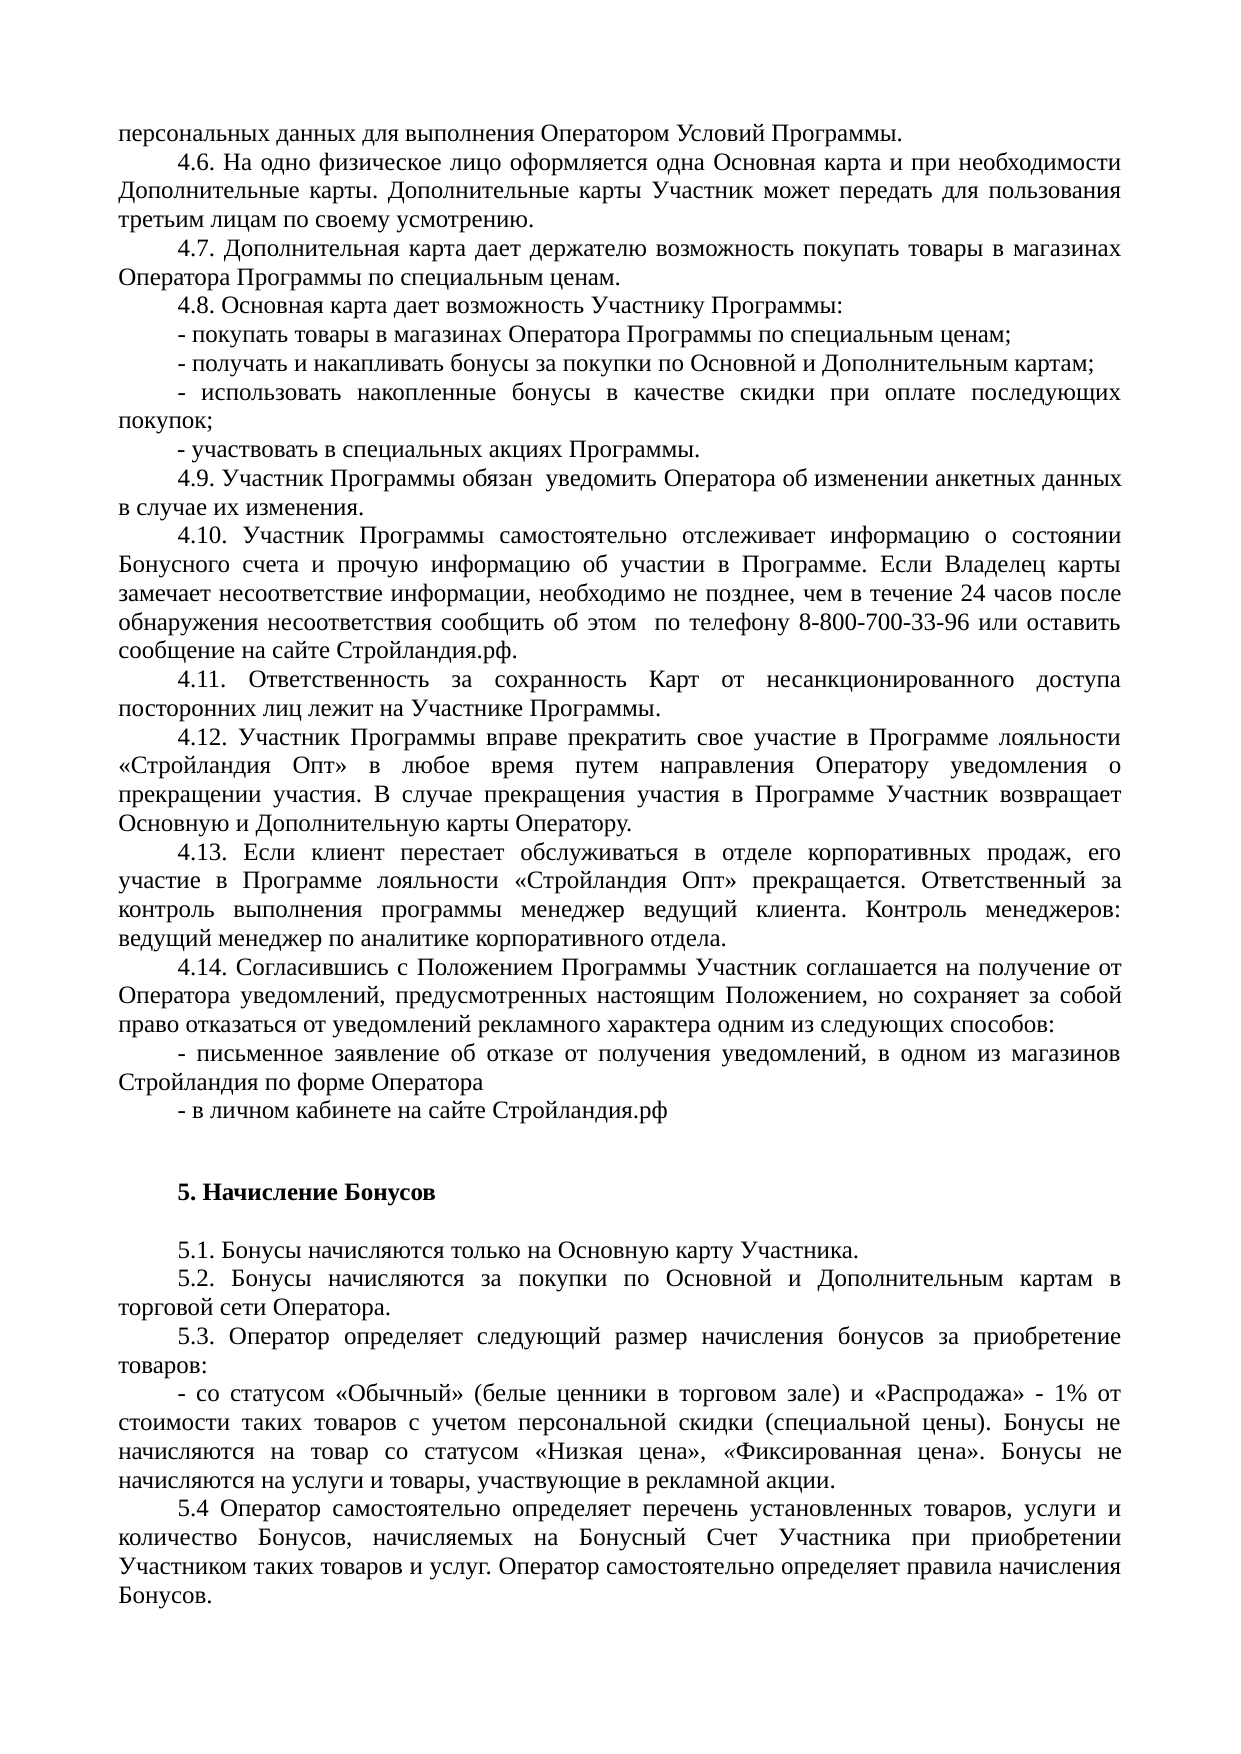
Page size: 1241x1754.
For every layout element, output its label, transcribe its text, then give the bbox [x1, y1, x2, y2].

text персональных данных для выполнения Оператором Условий Программы. [118, 118, 1122, 147]
text - со статусом «Обычный» (белые ценники в торговом зале) и «Распродажа» - 1% от стоимости таких товаров с учетом персональной скидки (специальной цены). Бонусы не начисляются на товар со статусом «Низкая цена», «Фиксированная цена». Бонусы не начисляются на услуги и товары, участвующие в рекламной акции. [118, 1378, 1122, 1493]
text 5.1. Бонусы начисляются только на Основную карту Участника. [118, 1235, 1122, 1263]
text 4.14. Согласившись с Положением Программы Участник соглашается на получение от Оператора уведомлений, предусмотренных настоящим Положением, но сохраняет за собой право отказаться от уведомлений рекламного характера одним из следующих способов: [118, 952, 1122, 1038]
text 4.11. Ответственность за сохранность Карт от несанкционированного доступа посторонних лиц лежит на Участнике Программы. [118, 664, 1122, 722]
text 5.4 Оператор самостоятельно определяет перечень установленных товаров, услуги и количество Бонусов, начисляемых на Бонусный Счет Участника при приобретении Участником таких товаров и услуг. Оператор самостоятельно определяет правила начисления Бонусов. [118, 1493, 1122, 1608]
text - в личном кабинете на сайте Стройландия.рф [118, 1096, 1122, 1124]
text 4.12. Участник Программы вправе прекратить свое участие в Программе лояльности «Стройландия Опт» в любое время путем направления Оператору уведомления о прекращении участия. В случае прекращения участия в Программе Участник возвращает Основную и Дополнительную карты Оператору. [118, 722, 1122, 837]
text - письменное заявление об отказе от получения уведомлений, в одном из магазинов Стройландия по форме Оператора [118, 1038, 1122, 1096]
text 4.10. Участник Программы самостоятельно отслеживает информацию о состоянии Бонусного счета и прочую информацию об участии в Программе. Если Владелец карты замечает несоответствие информации, необходимо не позднее, чем в течение 24 часов после обнаружения несоответствия сообщить об этом по телефону 8-800-700-33-96 или оставить сообщение на сайте Стройландия.рф. [118, 521, 1122, 664]
text 4.7. Дополнительная карта дает держателю возможность покупать товары в магазинах Оператора Программы по специальным ценам. [118, 233, 1122, 291]
text 5. Начисление Бонусов [118, 1177, 1122, 1206]
text - покупать товары в магазинах Оператора Программы по специальным ценам; [118, 319, 1122, 348]
text - использовать накопленные бонусы в качестве скидки при оплате последующих покупок; - участвовать в специальных акциях Программы. [118, 377, 1122, 463]
text 4.8. Основная карта дает возможность Участнику Программы: [118, 291, 1122, 319]
text 4.13. Если клиент перестает обслуживаться в отделе корпоративных продаж, его участие в Программе лояльности «Стройландия Опт» прекращается. Ответственный за контроль выполнения программы менеджер ведущий клиента. Контроль менеджеров: ведущий менеджер по аналитике корпоративного отдела. [118, 837, 1122, 952]
text 5.3. Оператор определяет следующий размер начисления бонусов за приобретение товаров: [118, 1321, 1122, 1378]
text 4.6. На одно физическое лицо оформляется одна Основная карта и при необходимости Дополнительные карты. Дополнительные карты Участник может передать для пользования третьим лицам по своему усмотрению. [118, 147, 1122, 233]
text 5.2. Бонусы начисляются за покупки по Основной и Дополнительным картам в торговой сети Оператора. [118, 1263, 1122, 1321]
text 4.9. Участник Программы обязан уведомить Оператора об изменении анкетных данных в случае их изменения. [118, 463, 1122, 521]
text - получать и накапливать бонусы за покупки по Основной и Дополнительным картам; [118, 348, 1122, 377]
